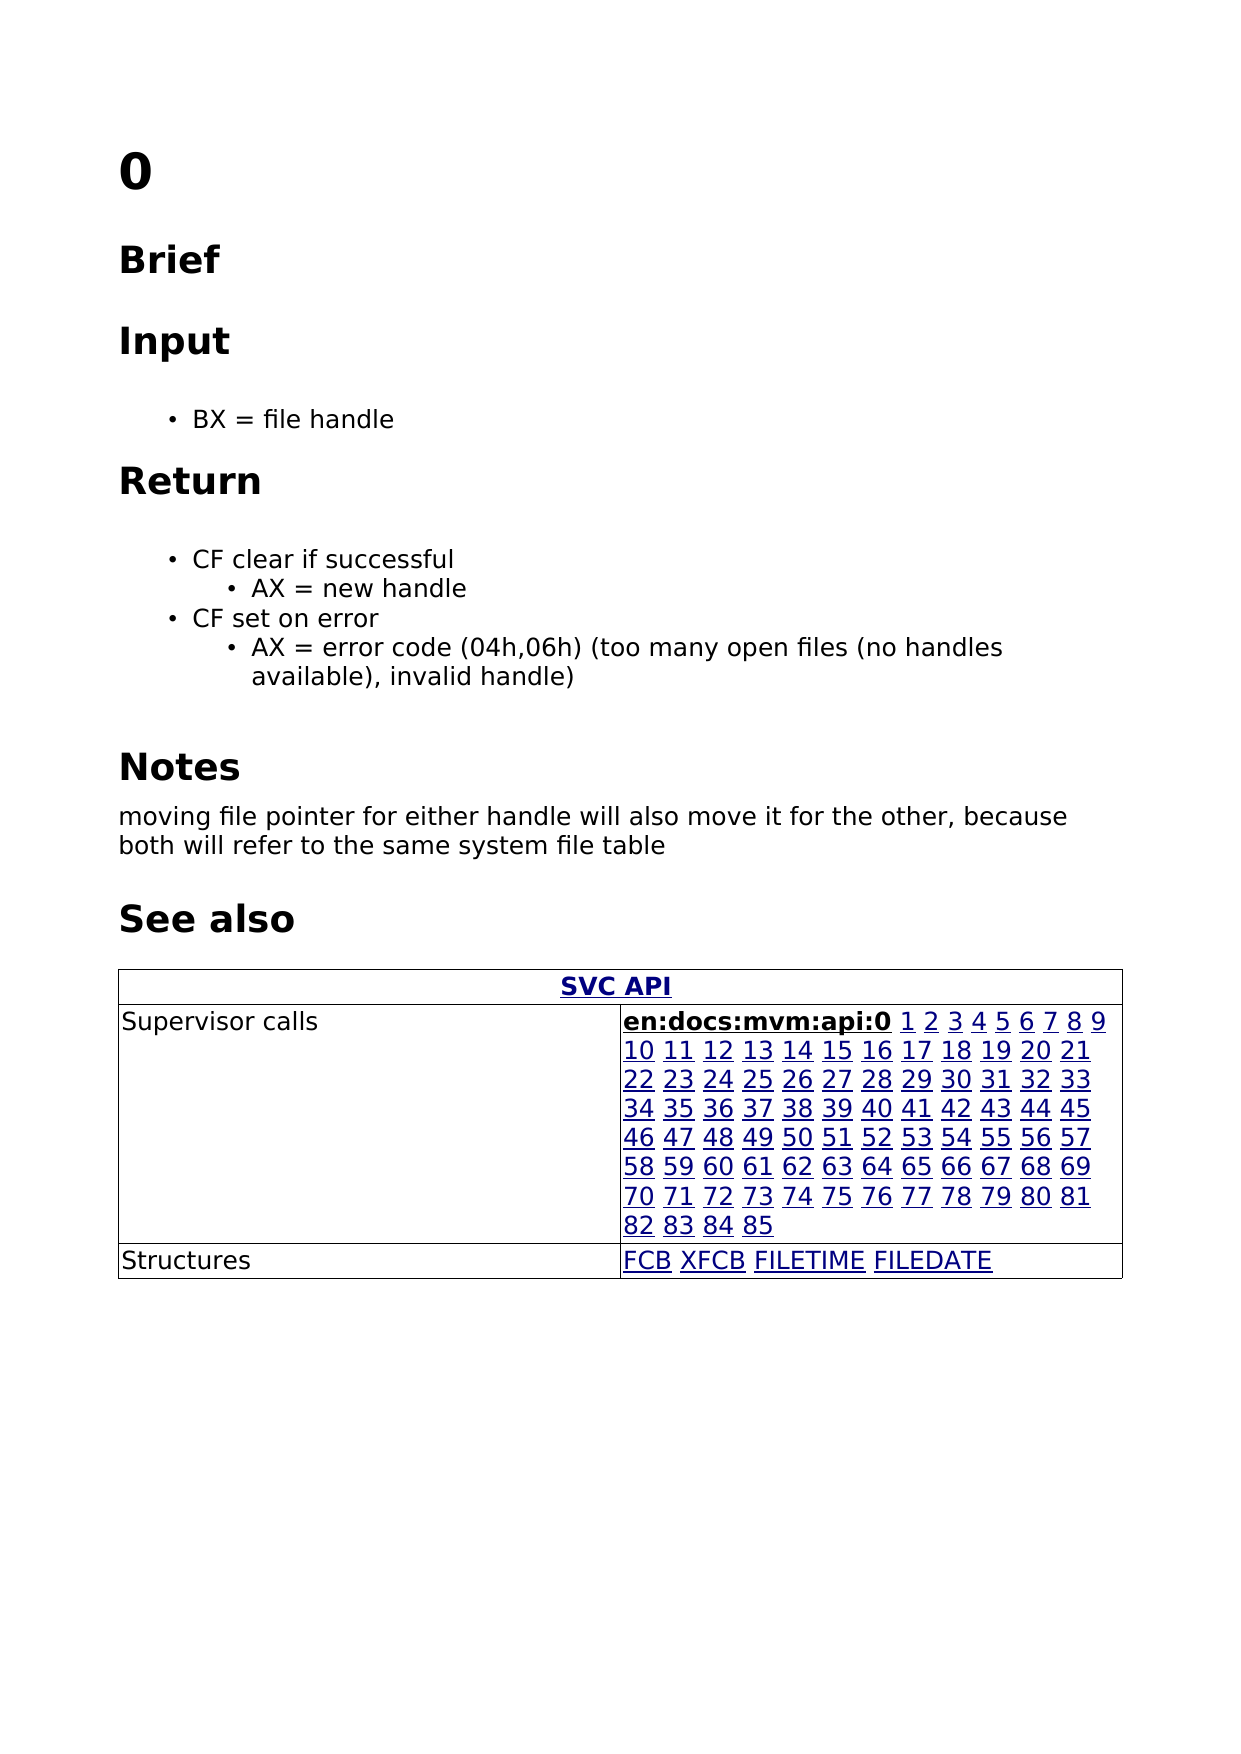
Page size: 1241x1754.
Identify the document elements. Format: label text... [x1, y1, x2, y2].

table_cell Structures [119, 1244, 620, 1278]
subtitle Return [118, 460, 1122, 503]
list AX = new handle [236, 574, 1122, 604]
subtitle Brief [118, 239, 1122, 282]
list AX = error code (04h,06h) (too many open files (no handles available), invalid handle) [236, 633, 1122, 691]
subtitle Input [118, 320, 1122, 364]
list CF set on error [177, 604, 1122, 633]
list CF clear if successful [177, 545, 1122, 574]
table_cell FCB XFCB FILETIME FILEDATE [621, 1244, 1122, 1278]
subtitle Notes [118, 746, 1122, 789]
subtitle See also [118, 898, 1122, 941]
text moving file pointer for either handle will also move it for the other, because both will refer to the same system file table [118, 802, 1122, 860]
table_cell Supervisor calls [119, 1005, 620, 1243]
list BX = file handle [177, 406, 1122, 435]
table_cell en:docs:mvm:api:0 1 2 3 4 5 6 7 8 9 10 11 12 13 14 15 16 17 18 19 20 21 22 23 24 25 26 27 28 29 30 31 32 33 34 35 36 37 38 39 40 41 42 43 44 45 46 47 48 49 50 51 52 53 54 55 56 57 58 59 60 61 62 63 64 65 66 67 68 69 70 71 72 73 74 75 76 77 78 79 80 81 82 83 84 85 [621, 1005, 1122, 1243]
table_header SVC API [119, 970, 1122, 1004]
subtitle 0 [118, 143, 1122, 201]
